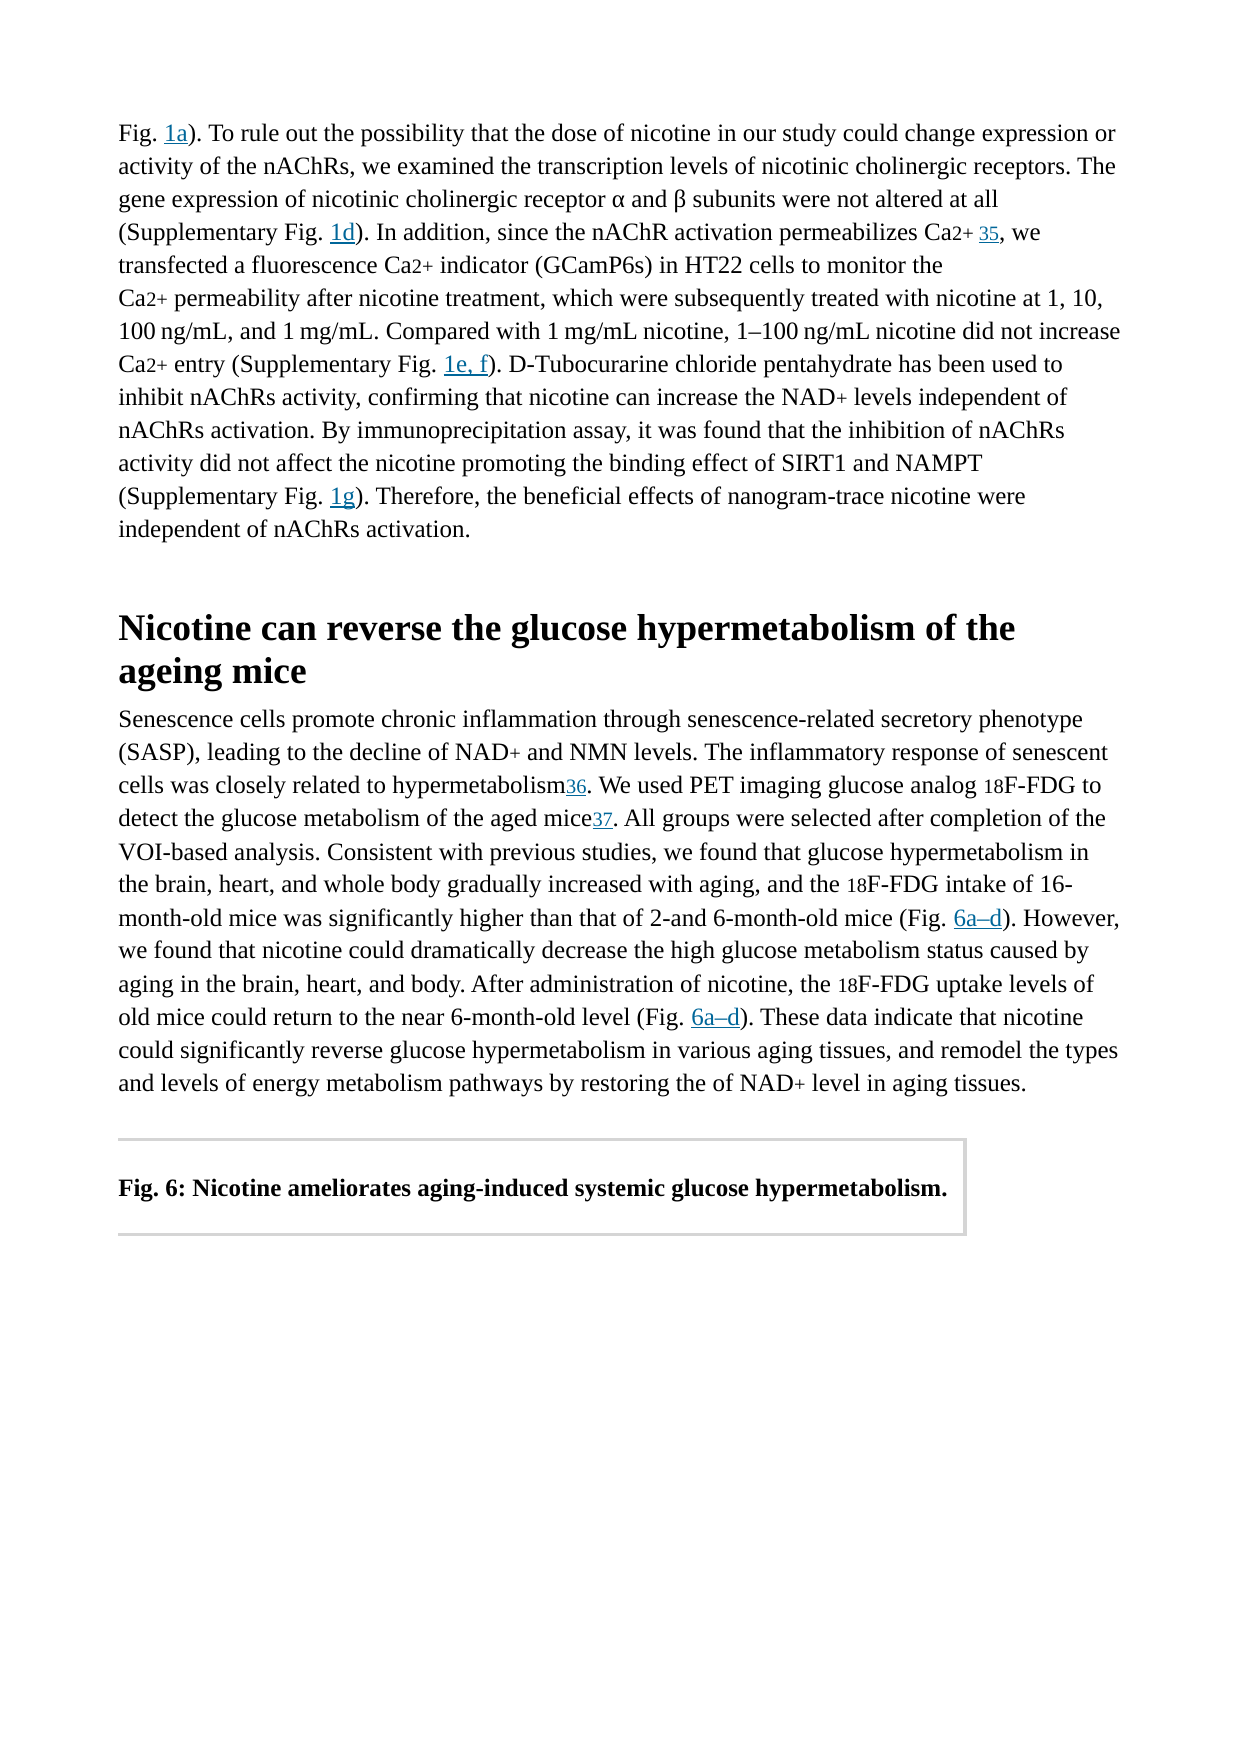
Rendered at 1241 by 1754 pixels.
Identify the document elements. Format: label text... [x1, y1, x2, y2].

text Senescence cells promote chronic inflammation through senescence-related secretory phenotype (SASP), leading to the decline of NAD+ and NMN levels. The inflammatory response of senescent cells was closely related to hypermetabolism36. We used PET imaging glucose analog 18F-FDG to detect the glucose metabolism of the aged mice37. All groups were selected after completion of the VOI-based analysis. Consistent with previous studies, we found that glucose hypermetabolism in the brain, heart, and whole body gradually increased with aging, and the 18F-FDG intake of 16-month-old mice was significantly higher than that of 2-and 6-month-old mice (Fig. 6a–d). However, we found that nicotine could dramatically decrease the high glucose metabolism status caused by aging in the brain, heart, and body. After administration of nicotine, the 18F-FDG uptake levels of old mice could return to the near 6-month-old level (Fig. 6a–d). These data indicate that nicotine could significantly reverse glucose hypermetabolism in various aging tissues, and remodel the types and levels of energy metabolism pathways by restoring the of NAD+ level in aging tissues. [118, 704, 1122, 1096]
text Fig. 1a). To rule out the possibility that the dose of nicotine in our study could change expression or activity of the nAChRs, we examined the transcription levels of nicotinic cholinergic receptors. The gene expression of nicotinic cholinergic receptor α and β subunits were not altered at all (Supplementary Fig. 1d). In addition, since the nAChR activation permeabilizes Ca2+ 35, we transfected a fluorescence Ca2+ indicator (GCamP6s) in HT22 cells to monitor the Ca2+ permeability after nicotine treatment, which were subsequently treated with nicotine at 1, 10, 100 ng/mL, and 1 mg/mL. Compared with 1 mg/mL nicotine, 1–100 ng/mL nicotine did not increase Ca2+ entry (Supplementary Fig. 1e, f). D-Tubocurarine chloride pentahydrate has been used to inhibit nAChRs activity, confirming that nicotine can increase the NAD+ levels independent of nAChRs activation. By immunoprecipitation assay, it was found that the inhibition of nAChRs activity did not affect the nicotine promoting the binding effect of SIRT1 and NAMPT (Supplementary Fig. 1g). Therefore, the beneficial effects of nanogram-trace nicotine were independent of nAChRs activation. [118, 118, 1122, 543]
picture [605, 815, 611, 826]
text Fig. 6: Nicotine ameliorates aging-induced systemic glucose hypermetabolism. [118, 1141, 963, 1233]
subtitle Nicotine can reverse the glucose hypermetabolism of the ageing mice [118, 606, 1122, 692]
text [967, 1138, 1122, 1236]
